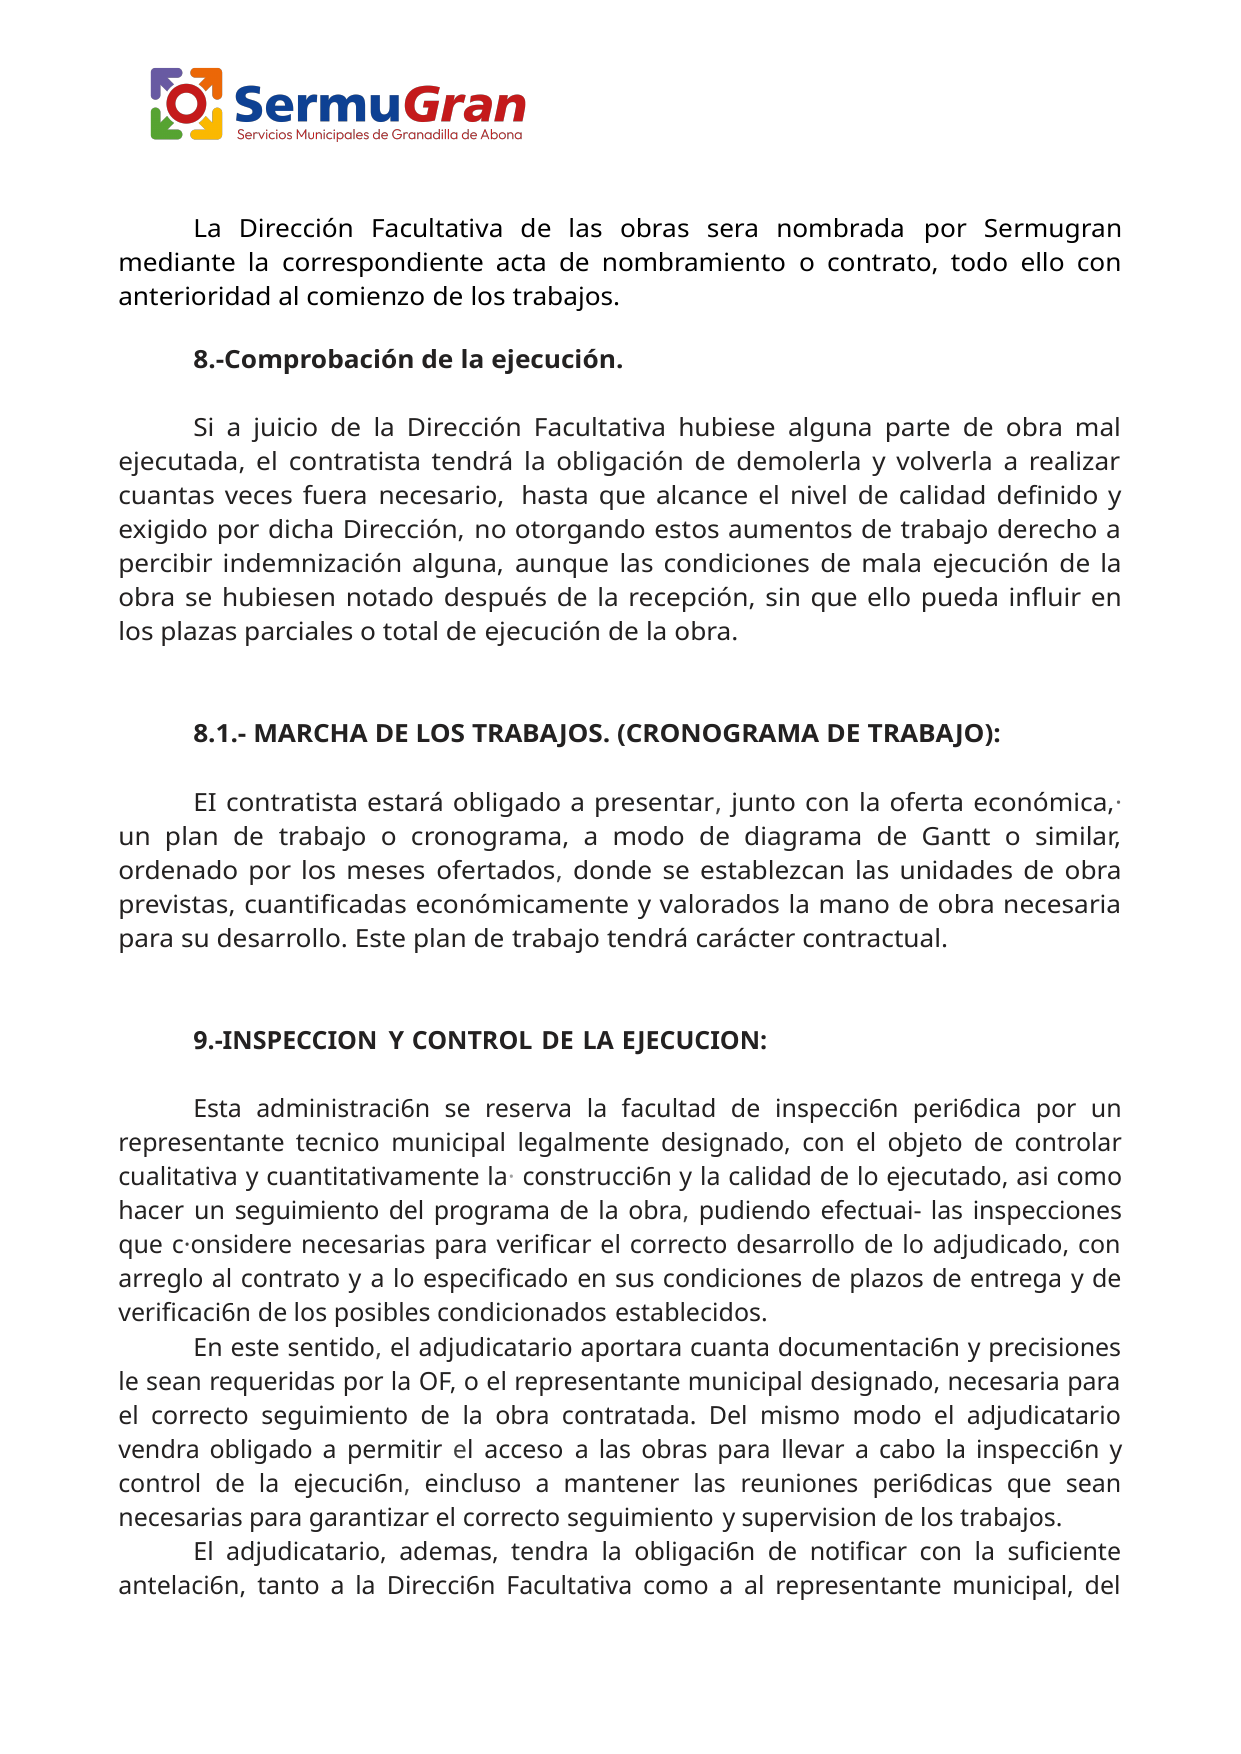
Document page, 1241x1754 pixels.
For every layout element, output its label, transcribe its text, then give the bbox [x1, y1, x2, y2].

picture [133, 83, 543, 123]
text 9.-INSPECCION Y CONTROL DE LA EJECUCION: [118, 1023, 1122, 1057]
text 8.1.- MARCHA DE LOS TRABAJOS. (CRONOGRAMA DE TRABAJO): [118, 716, 1122, 750]
text En este sentido, el adjudicatario aportara cuanta documentaci6n y precisiones le sean requeridas por la OF, o el representante municipal designado, necesaria para el correcto seguimiento de la obra contratada. Del mismo modo el adjudicatario vendra obligado a permitir el acceso a las obras para llevar a cabo la inspecci6n y control de la ejecuci6n, eincluso a mantener las reuniones peri6dicas que sean necesarias para garantizar el correcto seguimiento y supervision de los trabajos. [118, 1329, 1122, 1533]
text Si a juicio de la Dirección Facultativa hubiese alguna parte de obra mal ejecutada, el contratista tendrá la obligación de demolerla y volverla a realizar cuantas veces fuera necesario, hasta que alcance el nivel de calidad definido y exigido por dicha Dirección, no otorgando estos aumentos de trabajo derecho a percibir indemnización alguna, aunque las condiciones de mala ejecución de la obra se hubiesen notado después de la recepción, sin que ello pueda influir en los plazas parciales o total de ejecución de la obra. [118, 409, 1122, 648]
text EI contratista estará obligado a presentar, junto con la oferta económica,· un plan de trabajo o cronograma, a modo de diagrama de Gantt o similar, ordenado por los meses ofertados, donde se establezcan las unidades de obra previstas, cuantificadas económicamente y valorados la mano de obra necesaria para su desarrollo. Este plan de trabajo tendrá carácter contractual. [118, 784, 1122, 954]
text El adjudicatario, ademas, tendra la obligaci6n de notificar con la suficiente antelaci6n, tanto a la Direcci6n Facultativa como a al representante municipal, del [118, 1533, 1122, 1602]
text Esta administraci6n se reserva la facultad de inspecci6n peri6dica por un representante tecnico municipal legalmente designado, con el objeto de controlar cualitativa y cuantitativamente la· construcci6n y la calidad de lo ejecutado, asi como hacer un seguimiento del programa de la obra, pudiendo efectuai- las inspecciones que c·onsidere necesarias para verificar el correcto desarrollo de lo adjudicado, con arreglo al contrato y a lo especificado en sus condiciones de plazos de entrega y de verificaci6n de los posibles condicionados establecidos. [118, 1091, 1122, 1329]
text La Dirección Facultativa de las obras sera nombrada por Sermugran mediante la correspondiente acta de nombramiento o contrato, todo ello con anterioridad al comienzo de los trabajos. [118, 210, 1122, 313]
text 8.-Comprobación de la ejecución. [118, 341, 1122, 375]
